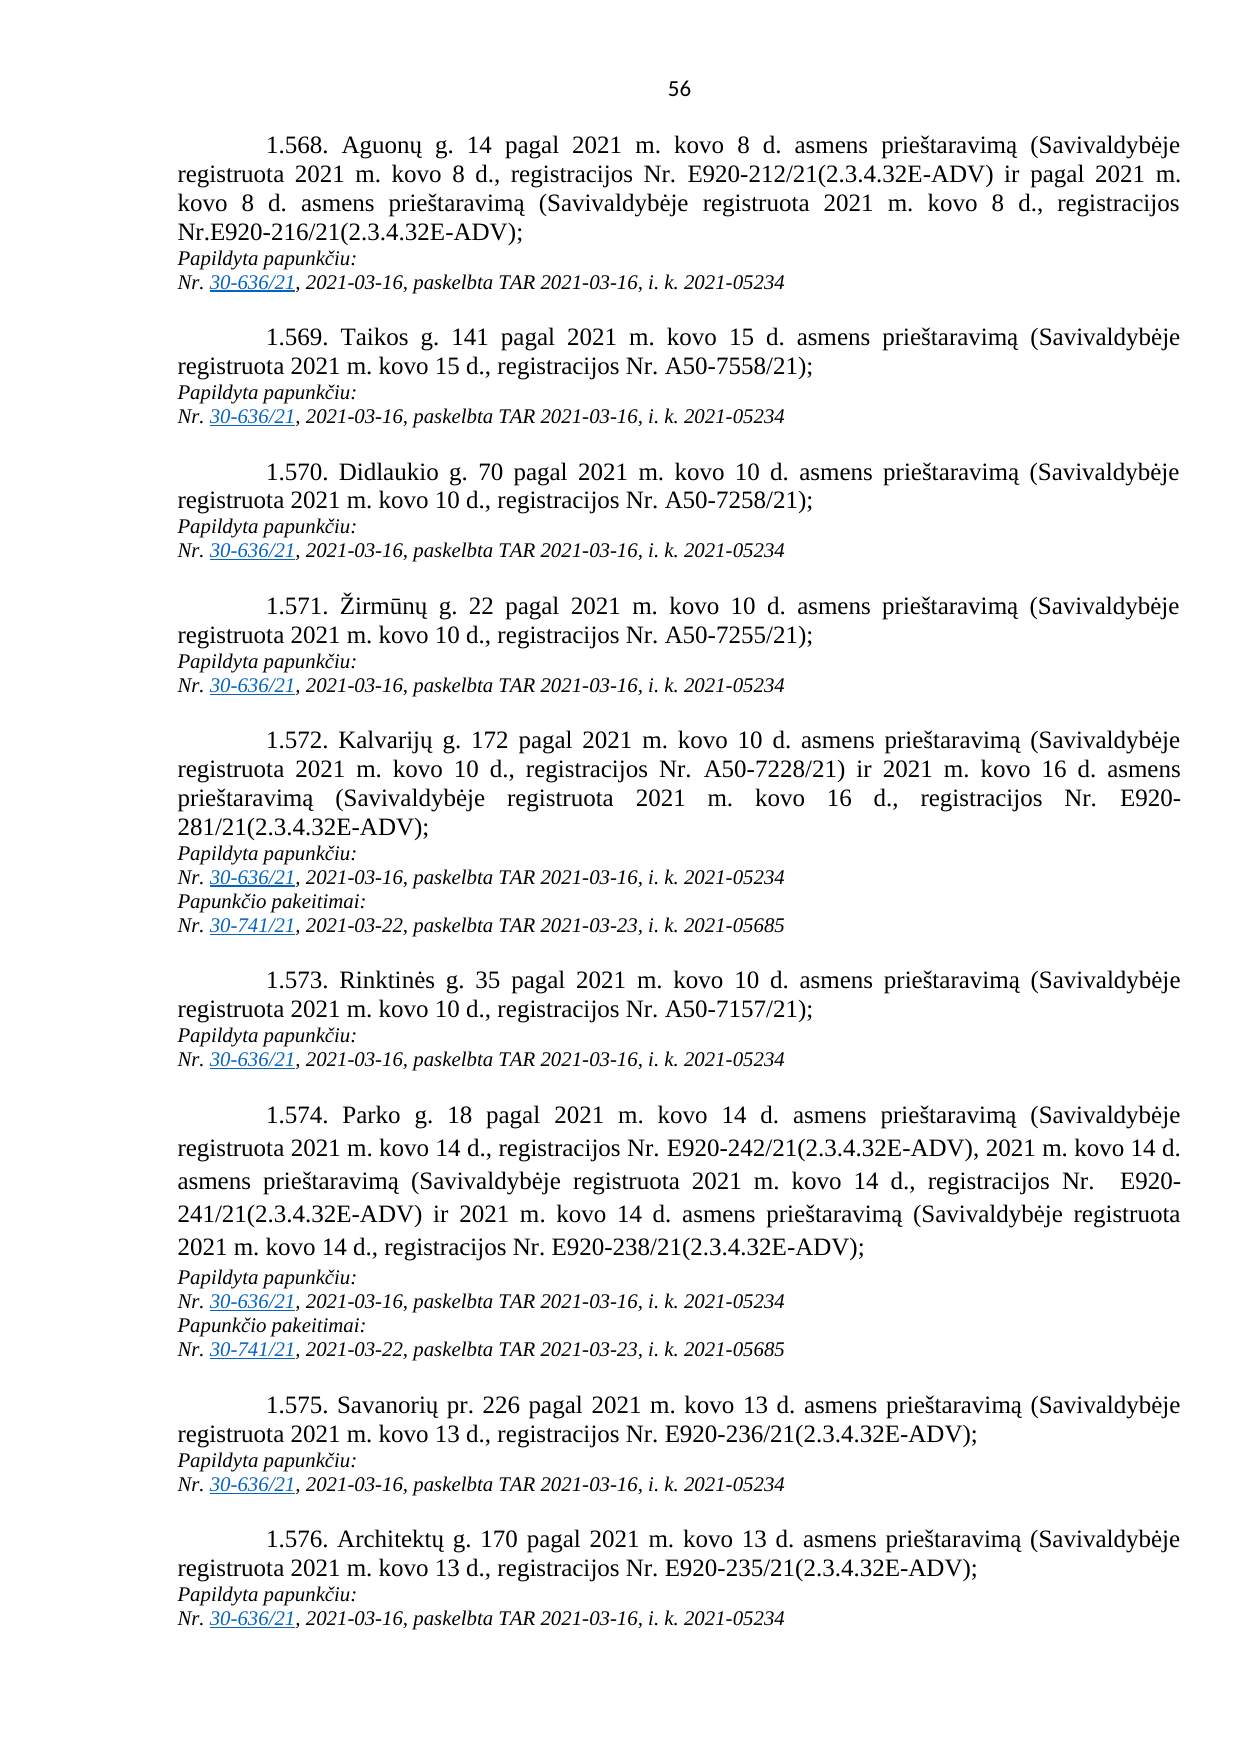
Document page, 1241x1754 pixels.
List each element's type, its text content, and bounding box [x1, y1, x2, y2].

text Nr. 30-636/21, 2021-03-16, paskelbta TAR 2021-03-16, i. k. 2021-05234 [177, 865, 1181, 889]
text 1.570. Didlaukio g. 70 pagal 2021 m. kovo 10 d. asmens prieštaravimą (Savivaldybėje registruota 2021 m. kovo 10 d., registracijos Nr. A50-7258/21); [177, 457, 1181, 514]
text Papildyta papunkčiu: [177, 514, 1181, 538]
text Papunkčio pakeitimai: [177, 1313, 1181, 1337]
text Papildyta papunkčiu: [177, 1023, 1181, 1047]
text Nr. 30-636/21, 2021-03-16, paskelbta TAR 2021-03-16, i. k. 2021-05234 [177, 1289, 1181, 1313]
text Nr. 30-636/21, 2021-03-16, paskelbta TAR 2021-03-16, i. k. 2021-05234 [177, 404, 1181, 428]
text Papildyta papunkčiu: [177, 649, 1181, 673]
text Nr. 30-636/21, 2021-03-16, paskelbta TAR 2021-03-16, i. k. 2021-05234 [177, 1047, 1181, 1071]
text Nr. 30-636/21, 2021-03-16, paskelbta TAR 2021-03-16, i. k. 2021-05234 [177, 1606, 1181, 1630]
text Nr. 30-636/21, 2021-03-16, paskelbta TAR 2021-03-16, i. k. 2021-05234 [177, 673, 1181, 697]
text Papildyta papunkčiu: [177, 1265, 1181, 1289]
text Papildyta papunkčiu: [177, 1448, 1181, 1472]
text 1.571. Žirmūnų g. 22 pagal 2021 m. kovo 10 d. asmens prieštaravimą (Savivaldybėje registruota 2021 m. kovo 10 d., registracijos Nr. A50-7255/21); [177, 591, 1181, 649]
text Papildyta papunkčiu: [177, 380, 1181, 404]
text 1.575. Savanorių pr. 226 pagal 2021 m. kovo 13 d. asmens prieštaravimą (Savivaldybėje registruota 2021 m. kovo 13 d., registracijos Nr. E920-236/21(2.3.4.32E-ADV); [177, 1390, 1181, 1448]
text 1.573. Rinktinės g. 35 pagal 2021 m. kovo 10 d. asmens prieštaravimą (Savivaldybėje registruota 2021 m. kovo 10 d., registracijos Nr. A50-7157/21); [177, 966, 1181, 1023]
text 1.569. Taikos g. 141 pagal 2021 m. kovo 15 d. asmens prieštaravimą (Savivaldybėje registruota 2021 m. kovo 15 d., registracijos Nr. A50-7558/21); [177, 322, 1181, 380]
text Papildyta papunkčiu: [177, 1582, 1181, 1606]
text 1.574. Parko g. 18 pagal 2021 m. kovo 14 d. asmens prieštaravimą (Savivaldybėje registruota 2021 m. kovo 14 d., registracijos Nr. E920-242/21(2.3.4.32E-ADV), 2021 m. kovo 14 d. asmens prieštaravimą (Savivaldybėje registruota 2021 m. kovo 14 d., registracijos Nr. E920-241/21(2.3.4.32E-ADV) ir 2021 m. kovo 14 d. asmens prieštaravimą (Savivaldybėje registruota 2021 m. kovo 14 d., registracijos Nr. E920-238/21(2.3.4.32E-ADV); [177, 1100, 1181, 1261]
text Nr. 30-636/21, 2021-03-16, paskelbta TAR 2021-03-16, i. k. 2021-05234 [177, 1472, 1181, 1496]
text 1.568. Aguonų g. 14 pagal 2021 m. kovo 8 d. asmens prieštaravimą (Savivaldybėje registruota 2021 m. kovo 8 d., registracijos Nr. E920-212/21(2.3.4.32E-ADV) ir pagal 2021 m. kovo 8 d. asmens prieštaravimą (Savivaldybėje registruota 2021 m. kovo 8 d., registracijos Nr.E920-216/21(2.3.4.32E-ADV); [177, 131, 1181, 246]
text Nr. 30-741/21, 2021-03-22, paskelbta TAR 2021-03-23, i. k. 2021-05685 [177, 1337, 1181, 1361]
text 1.572. Kalvarijų g. 172 pagal 2021 m. kovo 10 d. asmens prieštaravimą (Savivaldybėje registruota 2021 m. kovo 10 d., registracijos Nr. A50-7228/21) ir 2021 m. kovo 16 d. asmens prieštaravimą (Savivaldybėje registruota 2021 m. kovo 16 d., registracijos Nr. E920-281/21(2.3.4.32E-ADV); [177, 726, 1181, 841]
text Papildyta papunkčiu: [177, 841, 1181, 865]
text Nr. 30-636/21, 2021-03-16, paskelbta TAR 2021-03-16, i. k. 2021-05234 [177, 270, 1181, 294]
text 1.576. Architektų g. 170 pagal 2021 m. kovo 13 d. asmens prieštaravimą (Savivaldybėje registruota 2021 m. kovo 13 d., registracijos Nr. E920-235/21(2.3.4.32E-ADV); [177, 1524, 1181, 1582]
text Papildyta papunkčiu: [177, 246, 1181, 270]
text Papunkčio pakeitimai: [177, 889, 1181, 913]
text Nr. 30-636/21, 2021-03-16, paskelbta TAR 2021-03-16, i. k. 2021-05234 [177, 538, 1181, 562]
text Nr. 30-741/21, 2021-03-22, paskelbta TAR 2021-03-23, i. k. 2021-05685 [177, 913, 1181, 937]
